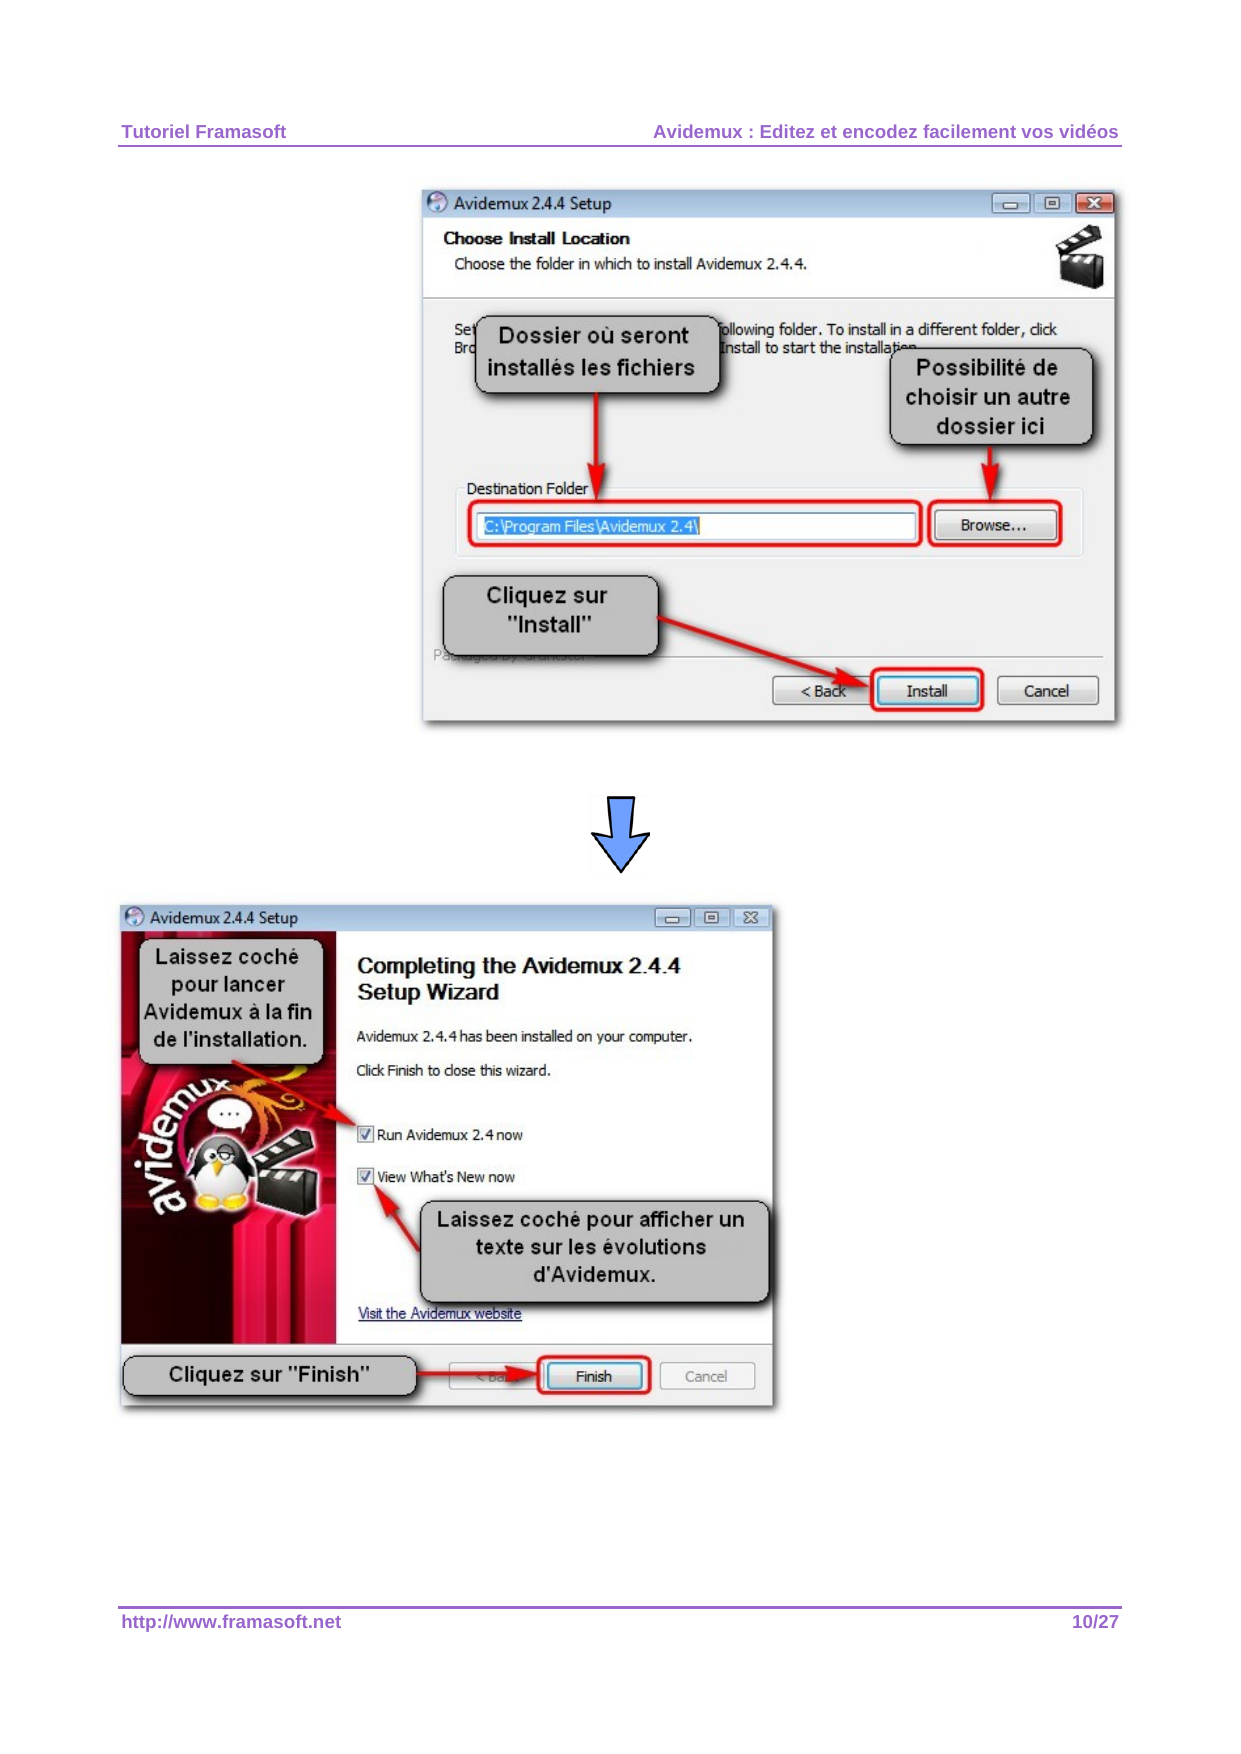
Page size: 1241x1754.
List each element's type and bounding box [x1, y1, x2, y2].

picture [408, 176, 1130, 736]
picture [590, 795, 650, 874]
picture [107, 892, 787, 1420]
